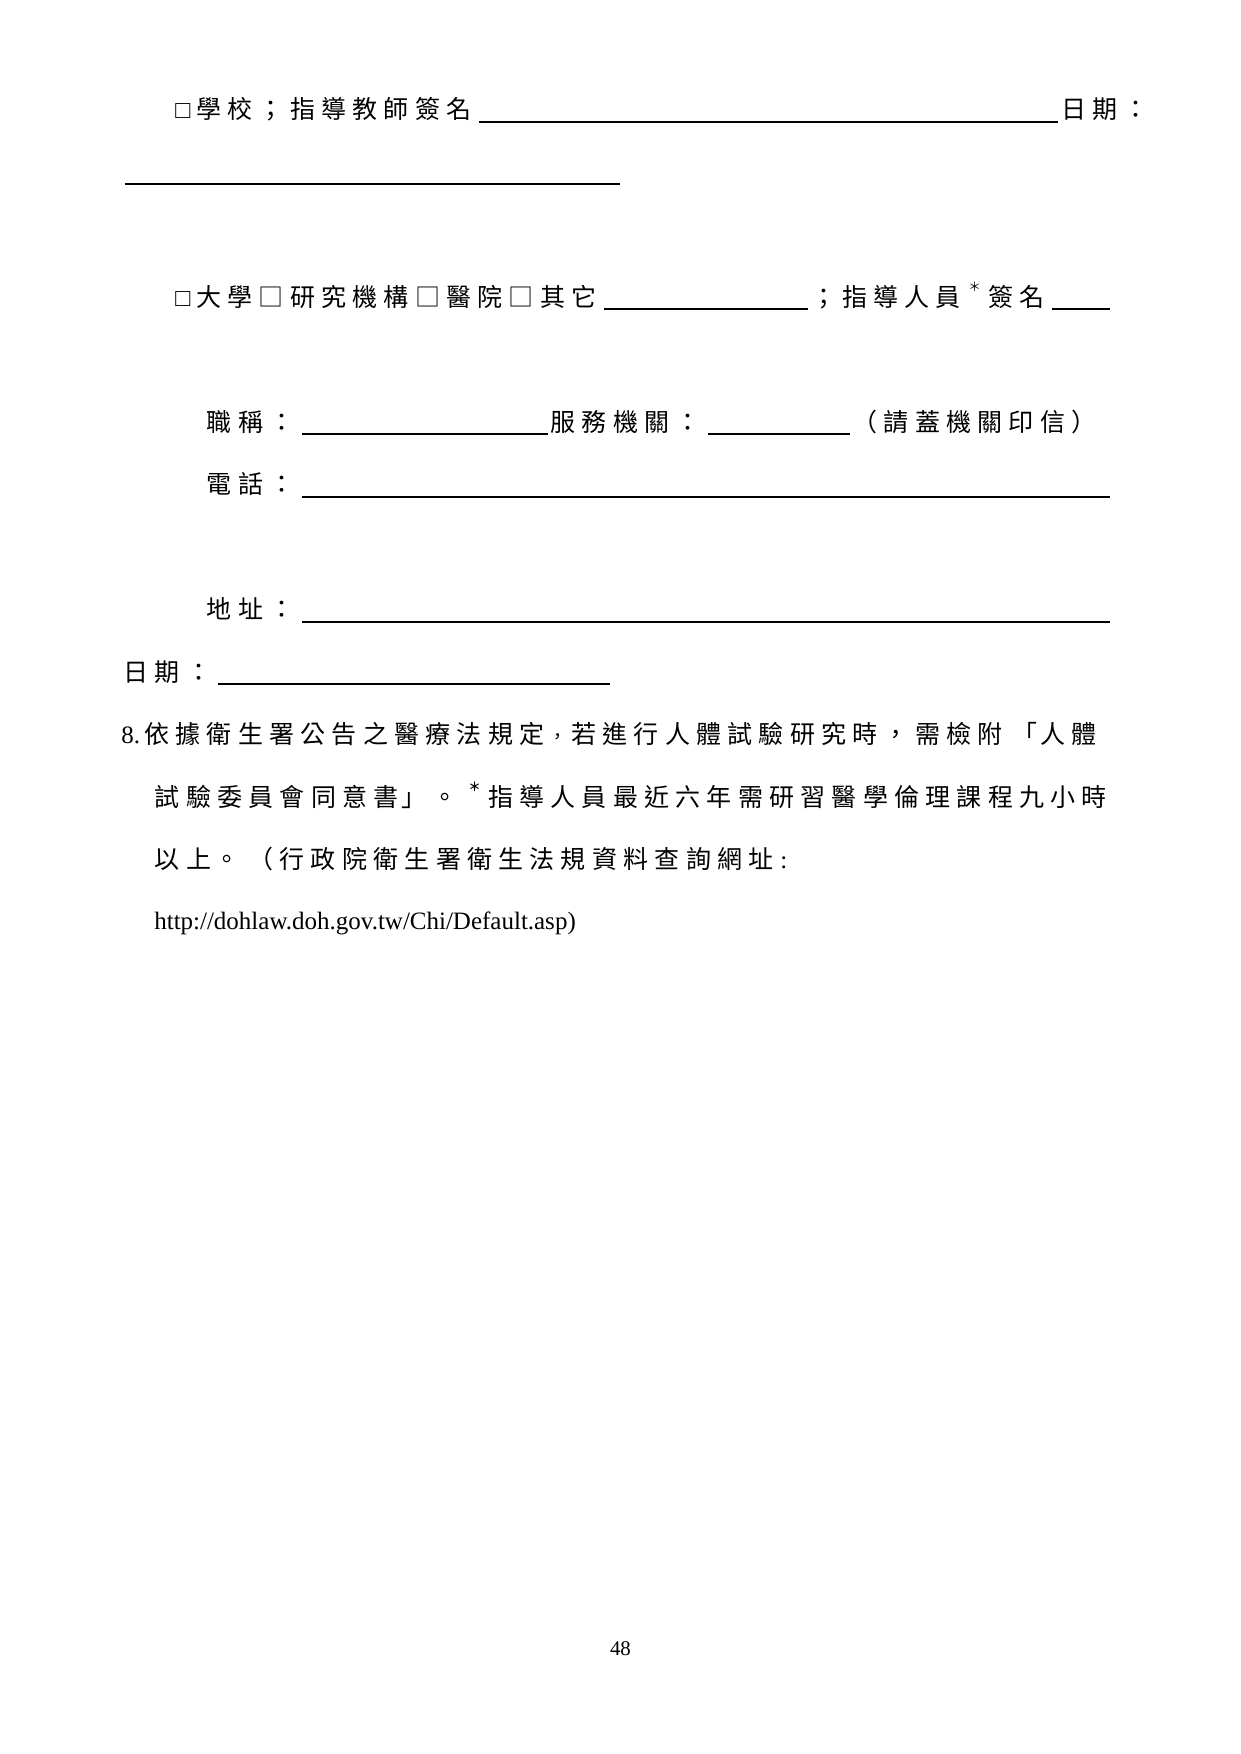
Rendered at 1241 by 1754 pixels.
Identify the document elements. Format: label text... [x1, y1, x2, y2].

text □學校；指導教師簽名 日期： [120, 66, 1120, 191]
text 職稱： 服務機關： （請蓋機關印信）電話： [195, 379, 1120, 504]
text 地址： 日期： [120, 566, 1120, 691]
text □大學□研究機構□醫院□其它 ；指導人員＊簽名 [170, 254, 1120, 316]
text 8.依據衛生署公告之醫療法規定，若進行人體試驗研究時，需檢附「人體試驗委員會同意書」。＊指導人員最近六年需研習醫學倫理課程九小時以上。（行政院衛生署衛生法規資料查詢網址: http://dohlaw.doh.gov.tw/Chi/Default.asp) [120, 691, 1120, 941]
